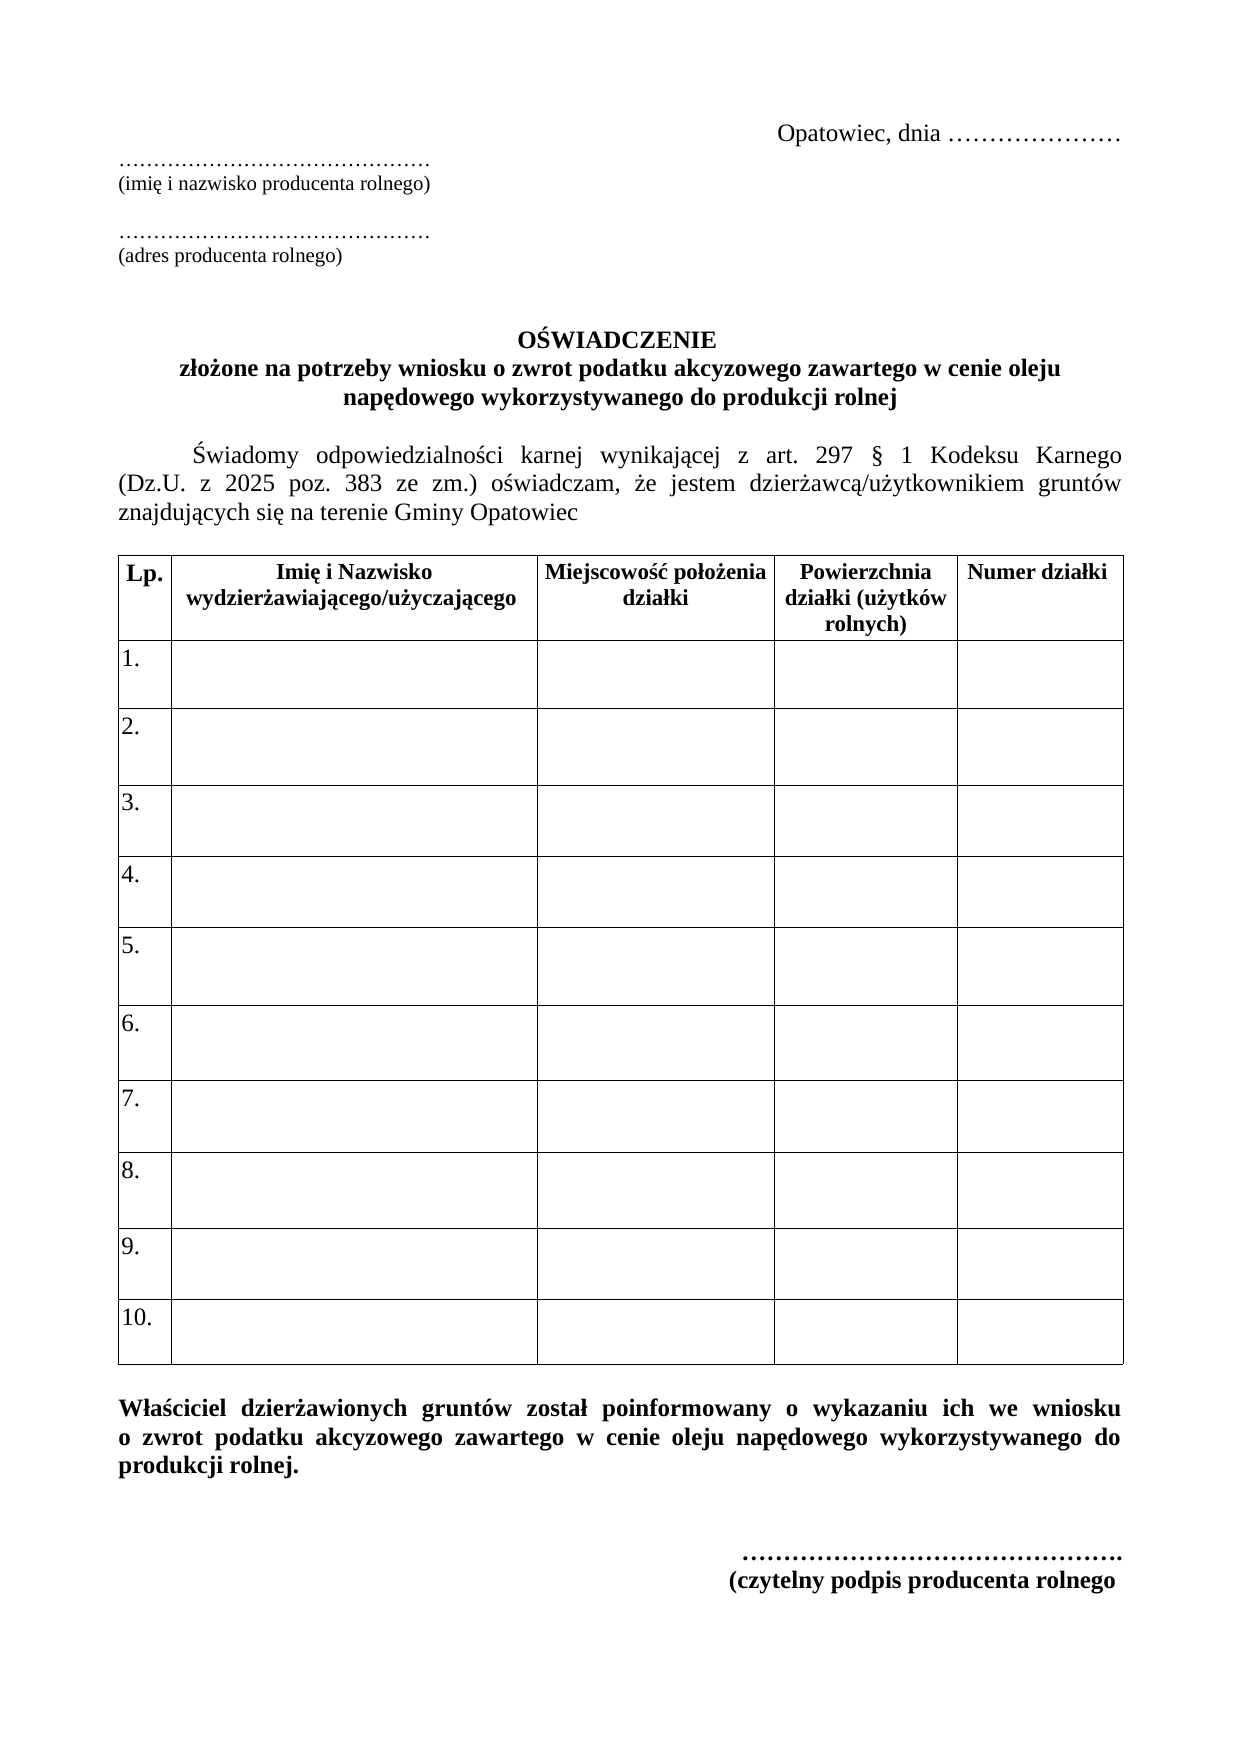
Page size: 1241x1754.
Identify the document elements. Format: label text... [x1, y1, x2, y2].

table_cell [172, 1229, 537, 1298]
table_cell 4. [119, 857, 171, 927]
table_cell [958, 1300, 1123, 1364]
table_header Powierzchnia działki (użytków rolnych) [775, 556, 957, 640]
text złożone na potrzeby wniosku o zwrot podatku akcyzowego zawartego w cenie oleju napędowego wykorzystywanego do produkcji rolnej [118, 353, 1122, 411]
text (adres producenta rolnego) [118, 243, 1122, 267]
table_cell [775, 1153, 957, 1228]
table_cell [172, 1081, 537, 1152]
table_cell [538, 709, 774, 784]
table_cell [775, 786, 957, 856]
table_cell [172, 709, 537, 784]
text (imię i nazwisko producenta rolnego) [118, 171, 1122, 195]
text Właściciel dzierżawionych gruntów został poinformowany o wykazaniu ich we wniosku o zwrot podatku akcyzowego zawartego w cenie oleju napędowego wykorzystywanego do produkcji rolnej. [118, 1393, 1122, 1479]
table_cell [958, 1153, 1123, 1228]
table_cell [775, 641, 957, 708]
table_cell [172, 928, 537, 1005]
text ………………………………………. [118, 1537, 1122, 1566]
table_cell 9. [119, 1229, 171, 1298]
table_cell 2. [119, 709, 171, 784]
table_cell 3. [119, 786, 171, 856]
table_cell [958, 1006, 1123, 1080]
table_cell [538, 1229, 774, 1298]
table_cell [538, 786, 774, 856]
table_cell [172, 1153, 537, 1228]
table_cell [172, 857, 537, 927]
table_cell [172, 1006, 537, 1080]
table_cell 1. [119, 641, 171, 708]
table_cell [775, 1229, 957, 1298]
table_cell [538, 1081, 774, 1152]
table_header Miejscowość położenia działki [538, 556, 774, 640]
table_cell [538, 1300, 774, 1364]
table_cell 5. [119, 928, 171, 1005]
table_cell [172, 786, 537, 856]
table_cell [775, 1081, 957, 1152]
table_cell [958, 1081, 1123, 1152]
text ……………………………………… [118, 219, 1122, 243]
table_header Numer działki [958, 556, 1123, 640]
table_cell 7. [119, 1081, 171, 1152]
table_cell [958, 641, 1123, 708]
table_cell [958, 928, 1123, 1005]
table_cell [538, 928, 774, 1005]
table_cell [538, 857, 774, 927]
table_cell [538, 1153, 774, 1228]
text Świadomy odpowiedzialności karnej wynikającej z art. 297 § 1 Kodeksu Karnego (Dz.U. z 2025 poz. 383 ze zm.) oświadczam, że jestem dzierżawcą/użytkownikiem gruntów znajdujących się na terenie Gminy Opatowiec [118, 440, 1122, 526]
table_cell [172, 641, 537, 708]
table_cell [958, 786, 1123, 856]
table_cell [958, 709, 1123, 784]
text Opatowiec, dnia ………………… [118, 118, 1122, 147]
table_cell [958, 857, 1123, 927]
table_cell [775, 709, 957, 784]
table_cell 10. [119, 1300, 171, 1364]
table_cell [775, 928, 957, 1005]
text ……………………………………… [118, 147, 1122, 171]
table_cell [538, 1006, 774, 1080]
table_header Lp. [119, 556, 171, 640]
table_cell 6. [119, 1006, 171, 1080]
table_header Imię i Nazwisko wydzierżawiającego/użyczającego [172, 556, 537, 640]
table_cell [172, 1300, 537, 1364]
table_cell 8. [119, 1153, 171, 1228]
table_cell [775, 857, 957, 927]
table_cell [538, 641, 774, 708]
text (czytelny podpis producenta rolnego [118, 1566, 1122, 1594]
table_cell [775, 1006, 957, 1080]
table_cell [958, 1229, 1123, 1298]
text OŚWIADCZENIE [118, 325, 1122, 353]
table_cell [775, 1300, 957, 1364]
